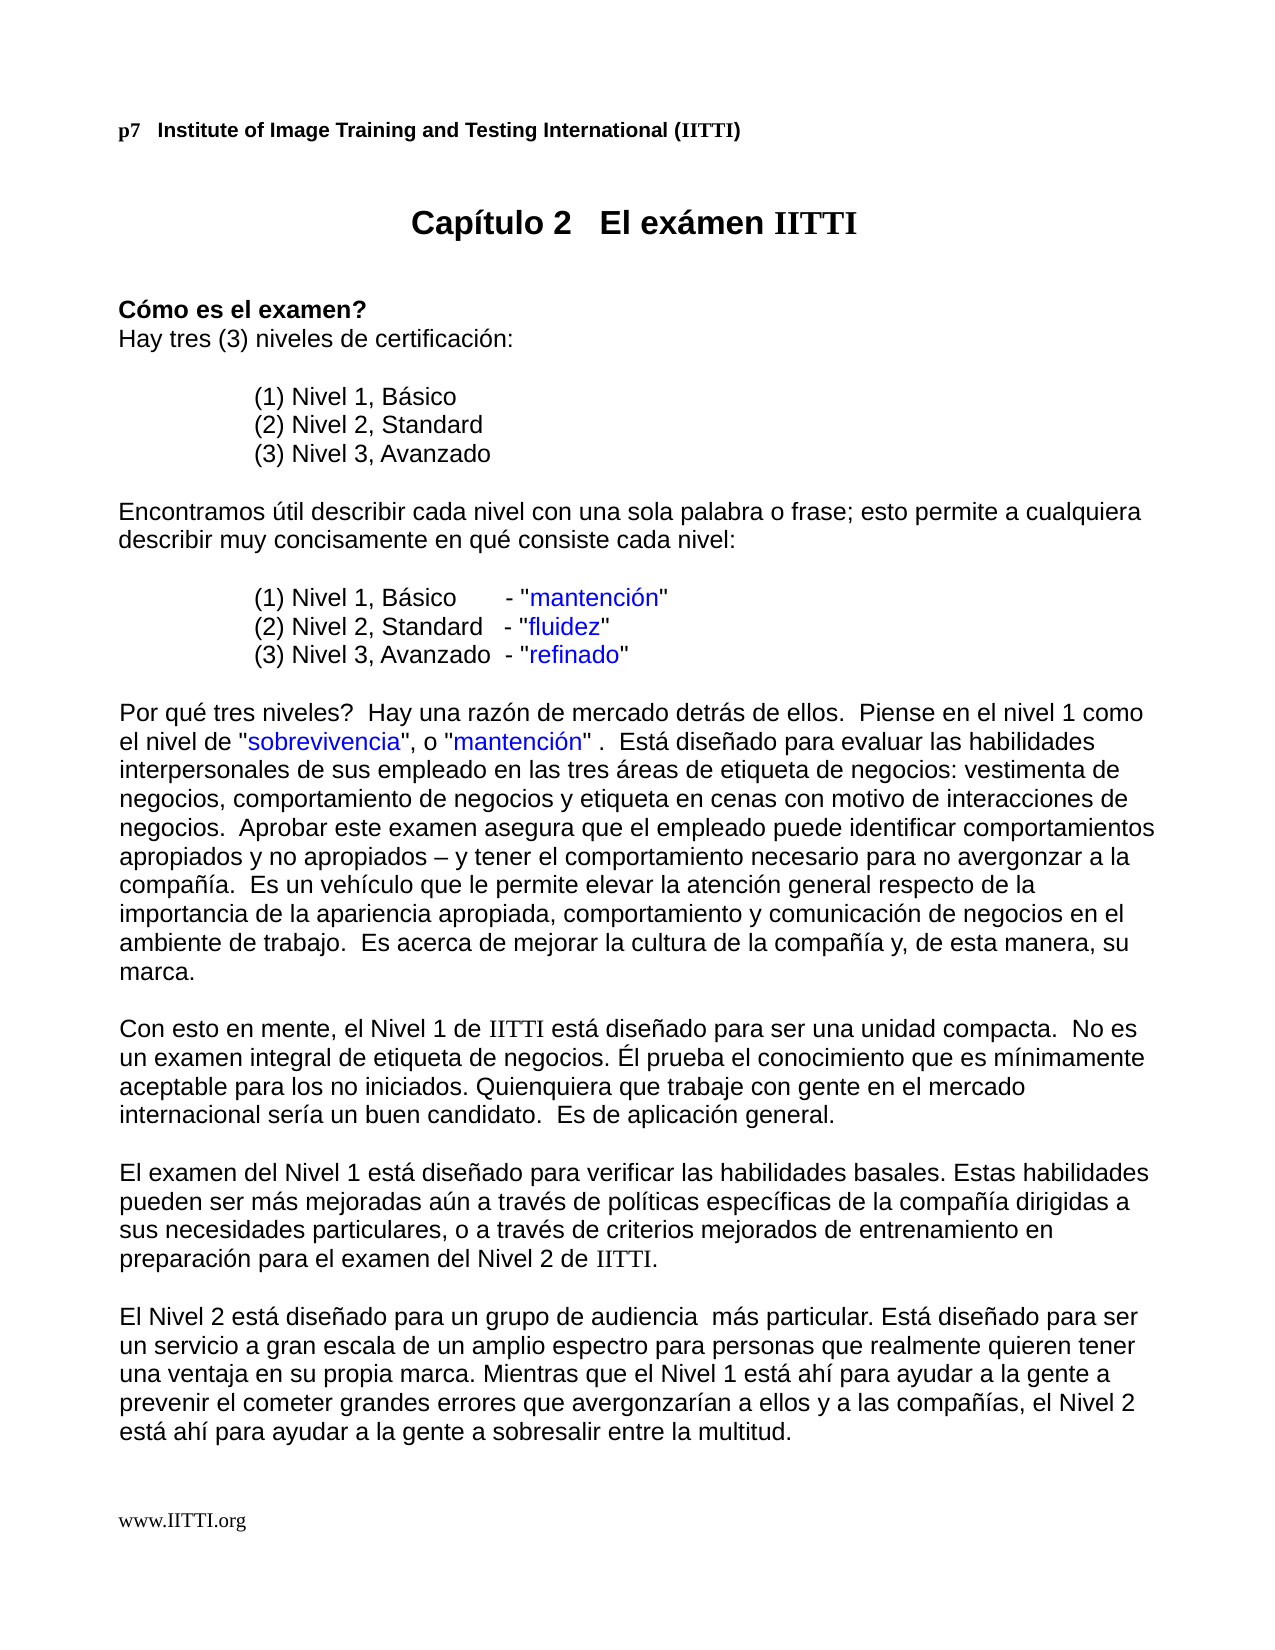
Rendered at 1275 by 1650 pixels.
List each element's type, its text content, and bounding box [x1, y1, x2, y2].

text (1) Nivel 1, Básico [254, 382, 1157, 410]
text (3) Nivel 3, Avanzado [254, 439, 1157, 468]
text Hay tres (3) niveles de certificación: [118, 324, 1157, 353]
text El Nivel 2 está diseñado para un grupo de audiencia más particular. Está diseñado para ser un servicio a gran escala de un amplio espectro para personas que realmente quieren tener una ventaja en su propia marca. Mientras que el Nivel 1 está ahí para ayudar a la gente a prevenir el cometer grandes errores que avergonzarían a ellos y a las compañías, el Nivel 2 está ahí para ayudar a la gente a sobresalir entre la multitud. [119, 1302, 1157, 1446]
text Por qué tres niveles? Hay una razón de mercado detrás de ellos. Piense en el nivel 1 como el nivel de "sobrevivencia", o "mantención" . Está diseñado para evaluar las habilidades interpersonales de sus empleado en las tres áreas de etiqueta de negocios: vestimenta de negocios, comportamiento de negocios y etiqueta en cenas con motivo de interacciones de negocios. Aprobar este examen asegura que el empleado puede identificar comportamientos apropiados y no apropiados – y tener el comportamiento necesario para no avergonzar a la compañía. Es un vehículo que le permite elevar la atención general respecto de la importancia de la apariencia apropiada, comportamiento y comunicación de negocios en el ambiente de trabajo. Es acerca de mejorar la cultura de la compañía y, de esta manera, su marca. [119, 698, 1157, 985]
text Encontramos útil describir cada nivel con una sola palabra o frase; esto permite a cualquiera describir muy concisamente en qué consiste cada nivel: [118, 497, 1157, 554]
text (2) Nivel 2, Standard [254, 410, 1157, 439]
text Con esto en mente, el Nivel 1 de IITTI está diseñado para ser una unidad compacta. No es un examen integral de etiqueta de negocios. Él prueba el conocimiento que es mínimamente aceptable para los no iniciados. Quienquiera que trabaje con gente en el mercado internacional sería un buen candidato. Es de aplicación general. [119, 1014, 1157, 1129]
text (2) Nivel 2, Standard - "fluidez" [254, 612, 1157, 640]
text El examen del Nivel 1 está diseñado para verificar las habilidades basales. Estas habilidades pueden ser más mejoradas aún a través de políticas específicas de la compañía dirigidas a sus necesidades particulares, o a través de criterios mejorados de entrenamiento en preparación para el examen del Nivel 2 de IITTI. [119, 1158, 1157, 1273]
text (1) Nivel 1, Básico - "mantención" [254, 583, 1157, 612]
text (3) Nivel 3, Avanzado - "refinado" [254, 640, 1157, 669]
text Cómo es el examen? [118, 295, 1157, 324]
subtitle Capítulo 2 El exámen IITTI [118, 203, 1157, 242]
